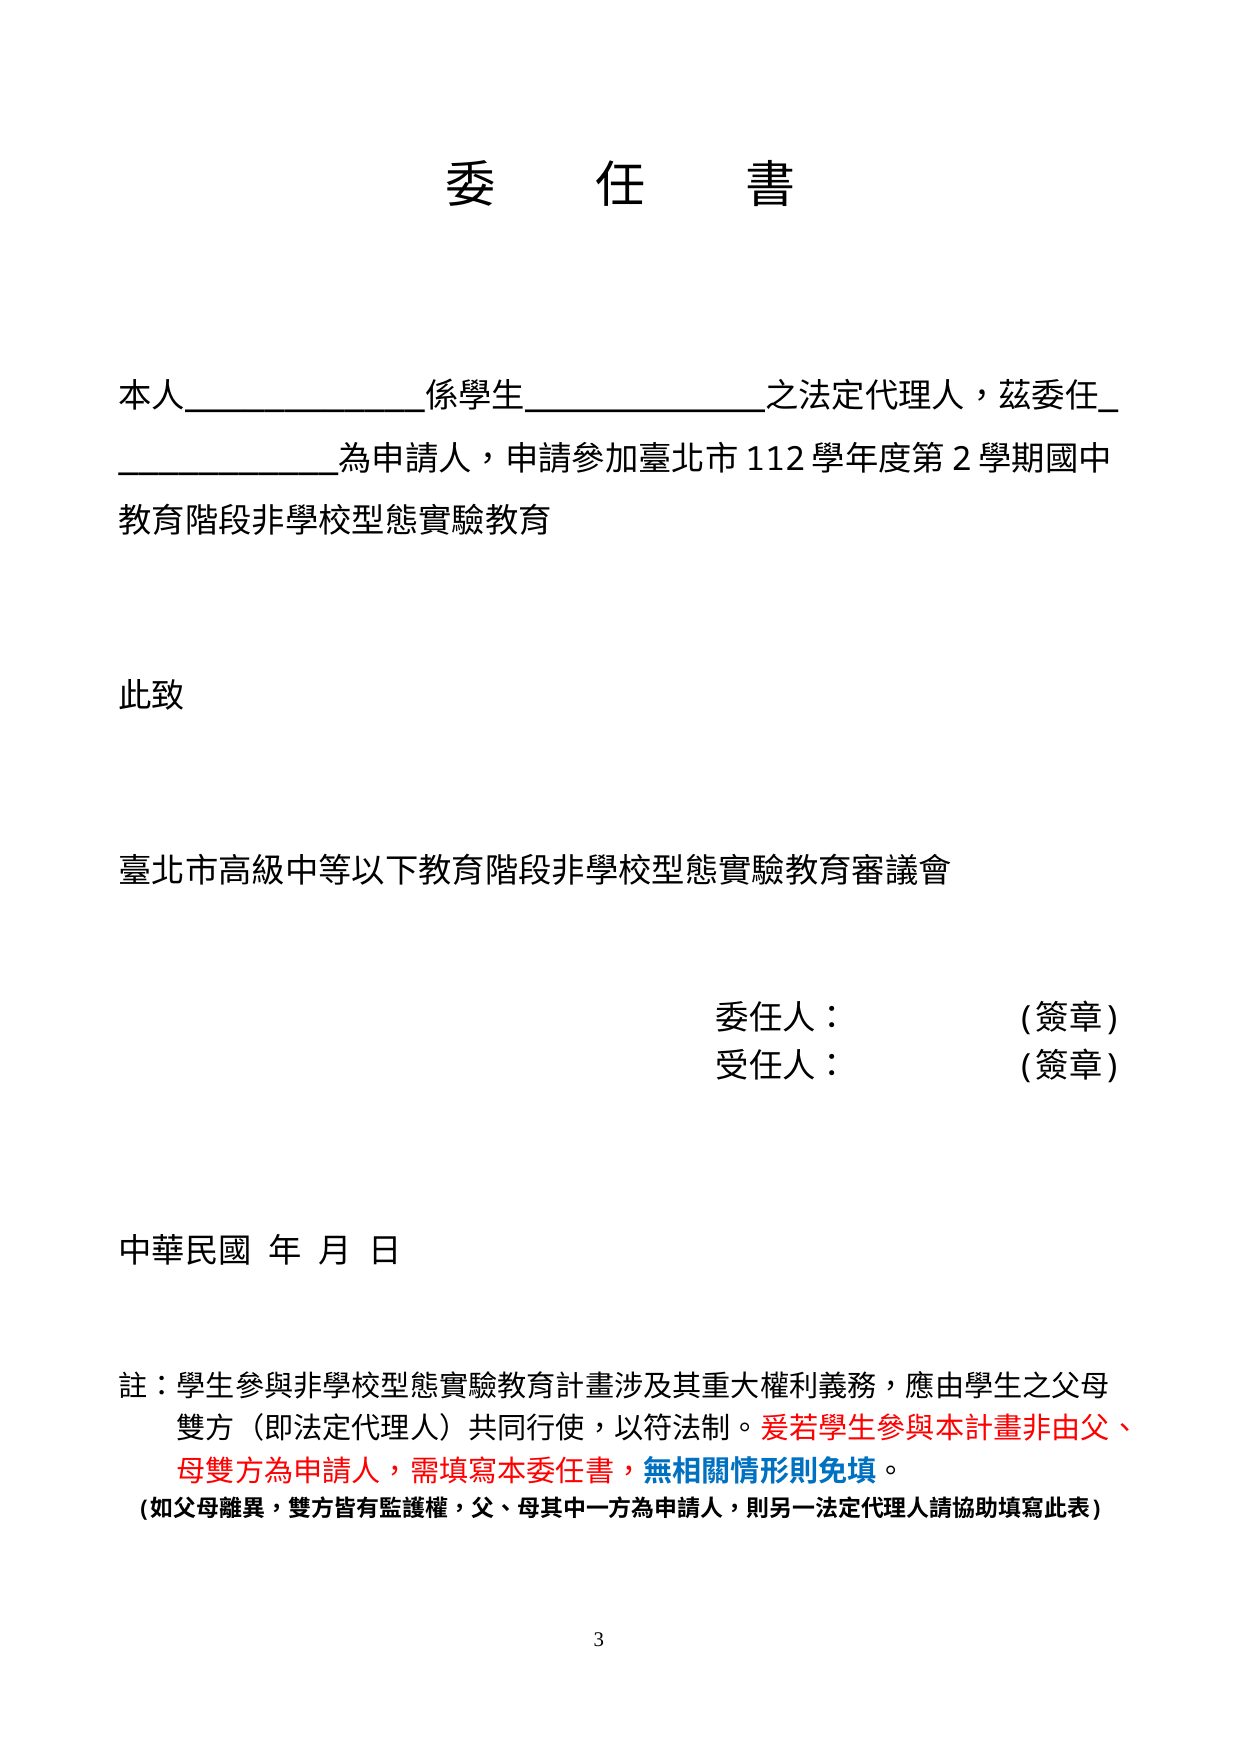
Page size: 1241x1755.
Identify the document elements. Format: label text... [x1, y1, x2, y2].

text 中華民國 年 月 日 [118, 1224, 1122, 1272]
text (如父母離異，雙方皆有監護權，父、母其中一方為申請人，則另一法定代理人請協助填寫此表) [118, 1490, 1122, 1523]
text 委任人： (簽章) [118, 991, 1122, 1039]
text 委 任 書 [118, 108, 1122, 233]
text 此致 [118, 651, 1122, 714]
text 臺北市高級中等以下教育階段非學校型態實驗教育審議會 [118, 826, 1122, 889]
text 受任人： (簽章) [118, 1039, 1122, 1087]
text 本人____________係學生____________之法定代理人，茲委任____________為申請人，申請參加臺北市112學年度第2學期國中教育階段非學校型態實驗教育 [118, 351, 1122, 539]
text 註：學生參與非學校型態實驗教育計畫涉及其重大權利義務，應由學生之父母雙方（即法定代理人）共同行使，以符法制。爰若學生參與本計畫非由父、母雙方為申請人，需填寫本委任書，無相關情形則免填。 [118, 1363, 1122, 1490]
